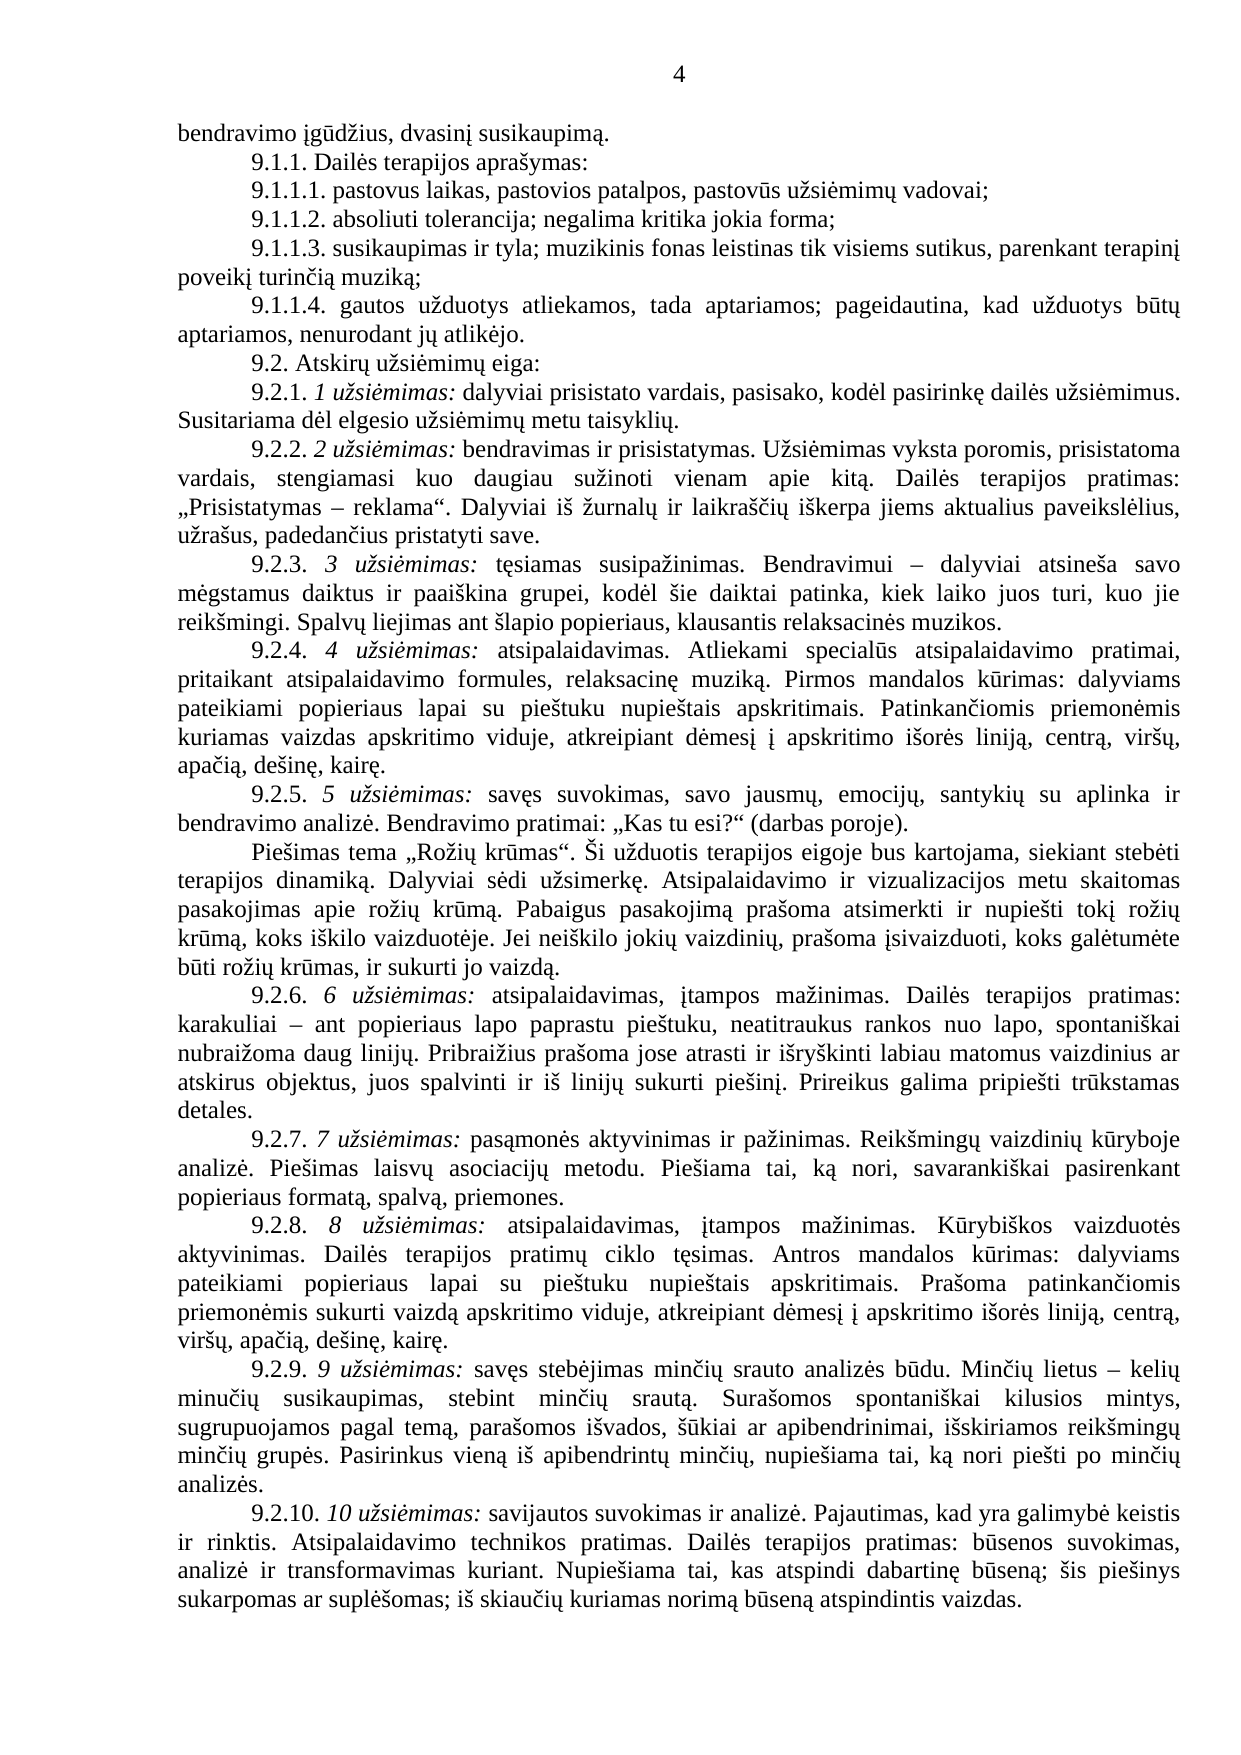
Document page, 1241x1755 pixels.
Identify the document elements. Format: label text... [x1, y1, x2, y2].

text 9.2.5. 5 užsiėmimas: savęs suvokimas, savo jausmų, emocijų, santykių su aplinka ir bendravimo analizė. Bendravimo pratimai: „Kas tu esi?“ (darbas poroje). [177, 779, 1181, 837]
text 9.2.1. 1 užsiėmimas: dalyviai prisistato vardais, pasisako, kodėl pasirinkę dailės užsiėmimus. Susitariama dėl elgesio užsiėmimų metu taisyklių. [177, 377, 1181, 434]
text 9.1.1.4. gautos užduotys atliekamos, tada aptariamos; pageidautina, kad užduotys būtų aptariamos, nenurodant jų atlikėjo. [177, 291, 1181, 348]
text 9.1.1.1. pastovus laikas, pastovios patalpos, pastovūs užsiėmimų vadovai; [177, 176, 1181, 204]
text 9.2.9. 9 užsiėmimas: savęs stebėjimas minčių srauto analizės būdu. Minčių lietus – kelių minučių susikaupimas, stebint minčių srautą. Surašomos spontaniškai kilusios mintys, sugrupuojamos pagal temą, parašomos išvados, šūkiai ar apibendrinimai, išskiriamos reikšmingų minčių grupės. Pasirinkus vieną iš apibendrintų minčių, nupiešiama tai, ką nori piešti po minčių analizės. [177, 1354, 1181, 1498]
text bendravimo įgūdžius, dvasinį susikaupimą. [177, 118, 1181, 147]
text 9.2.8. 8 užsiėmimas: atsipalaidavimas, įtampos mažinimas. Kūrybiškos vaizduotės aktyvinimas. Dailės terapijos pratimų ciklo tęsimas. Antros mandalos kūrimas: dalyviams pateikiami popieriaus lapai su pieštuku nupieštais apskritimais. Prašoma patinkančiomis priemonėmis sukurti vaizdą apskritimo viduje, atkreipiant dėmesį į apskritimo išorės liniją, centrą, viršų, apačią, dešinę, kairę. [177, 1211, 1181, 1354]
text 9.2.3. 3 užsiėmimas: tęsiamas susipažinimas. Bendravimui – dalyviai atsineša savo mėgstamus daiktus ir paaiškina grupei, kodėl šie daiktai patinka, kiek laiko juos turi, kuo jie reikšmingi. Spalvų liejimas ant šlapio popieriaus, klausantis relaksacinės muzikos. [177, 549, 1181, 636]
text 9.1.1.2. absoliuti tolerancija; negalima kritika jokia forma; [177, 204, 1181, 233]
text 9.2.10. 10 užsiėmimas: savijautos suvokimas ir analizė. Pajautimas, kad yra galimybė keistis ir rinktis. Atsipalaidavimo technikos pratimas. Dailės terapijos pratimas: būsenos suvokimas, analizė ir transformavimas kuriant. Nupiešiama tai, kas atspindi dabartinę būseną; šis piešinys sukarpomas ar suplėšomas; iš skiaučių kuriamas norimą būseną atspindintis vaizdas. [177, 1498, 1181, 1613]
text 9.1.1. Dailės terapijos aprašymas: [177, 147, 1181, 176]
text 9.2.2. 2 užsiėmimas: bendravimas ir prisistatymas. Užsiėmimas vyksta poromis, prisistatoma vardais, stengiamasi kuo daugiau sužinoti vienam apie kitą. Dailės terapijos pratimas: „Prisistatymas – reklama“. Dalyviai iš žurnalų ir laikraščių iškerpa jiems aktualius paveikslėlius, užrašus, padedančius pristatyti save. [177, 434, 1181, 549]
text Piešimas tema „Rožių krūmas“. Ši užduotis terapijos eigoje bus kartojama, siekiant stebėti terapijos dinamiką. Dalyviai sėdi užsimerkę. Atsipalaidavimo ir vizualizacijos metu skaitomas pasakojimas apie rožių krūmą. Pabaigus pasakojimą prašoma atsimerkti ir nupiešti tokį rožių krūmą, koks iškilo vaizduotėje. Jei neiškilo jokių vaizdinių, prašoma įsivaizduoti, koks galėtumėte būti rožių krūmas, ir sukurti jo vaizdą. [177, 837, 1181, 981]
text 9.2.7. 7 užsiėmimas: pasąmonės aktyvinimas ir pažinimas. Reikšmingų vaizdinių kūryboje analizė. Piešimas laisvų asociacijų metodu. Piešiama tai, ką nori, savarankiškai pasirenkant popieriaus formatą, spalvą, priemones. [177, 1124, 1181, 1211]
text 9.2. Atskirų užsiėmimų eiga: [177, 348, 1181, 377]
text 9.2.4. 4 užsiėmimas: atsipalaidavimas. Atliekami specialūs atsipalaidavimo pratimai, pritaikant atsipalaidavimo formules, relaksacinę muziką. Pirmos mandalos kūrimas: dalyviams pateikiami popieriaus lapai su pieštuku nupieštais apskritimais. Patinkančiomis priemonėmis kuriamas vaizdas apskritimo viduje, atkreipiant dėmesį į apskritimo išorės liniją, centrą, viršų, apačią, dešinę, kairę. [177, 636, 1181, 779]
text 9.1.1.3. susikaupimas ir tyla; muzikinis fonas leistinas tik visiems sutikus, parenkant terapinį poveikį turinčią muziką; [177, 233, 1181, 291]
text 9.2.6. 6 užsiėmimas: atsipalaidavimas, įtampos mažinimas. Dailės terapijos pratimas: karakuliai – ant popieriaus lapo paprastu pieštuku, neatitraukus rankos nuo lapo, spontaniškai nubraižoma daug linijų. Pribraižius prašoma jose atrasti ir išryškinti labiau matomus vaizdinius ar atskirus objektus, juos spalvinti ir iš linijų sukurti piešinį. Prireikus galima pripiešti trūkstamas detales. [177, 981, 1181, 1124]
